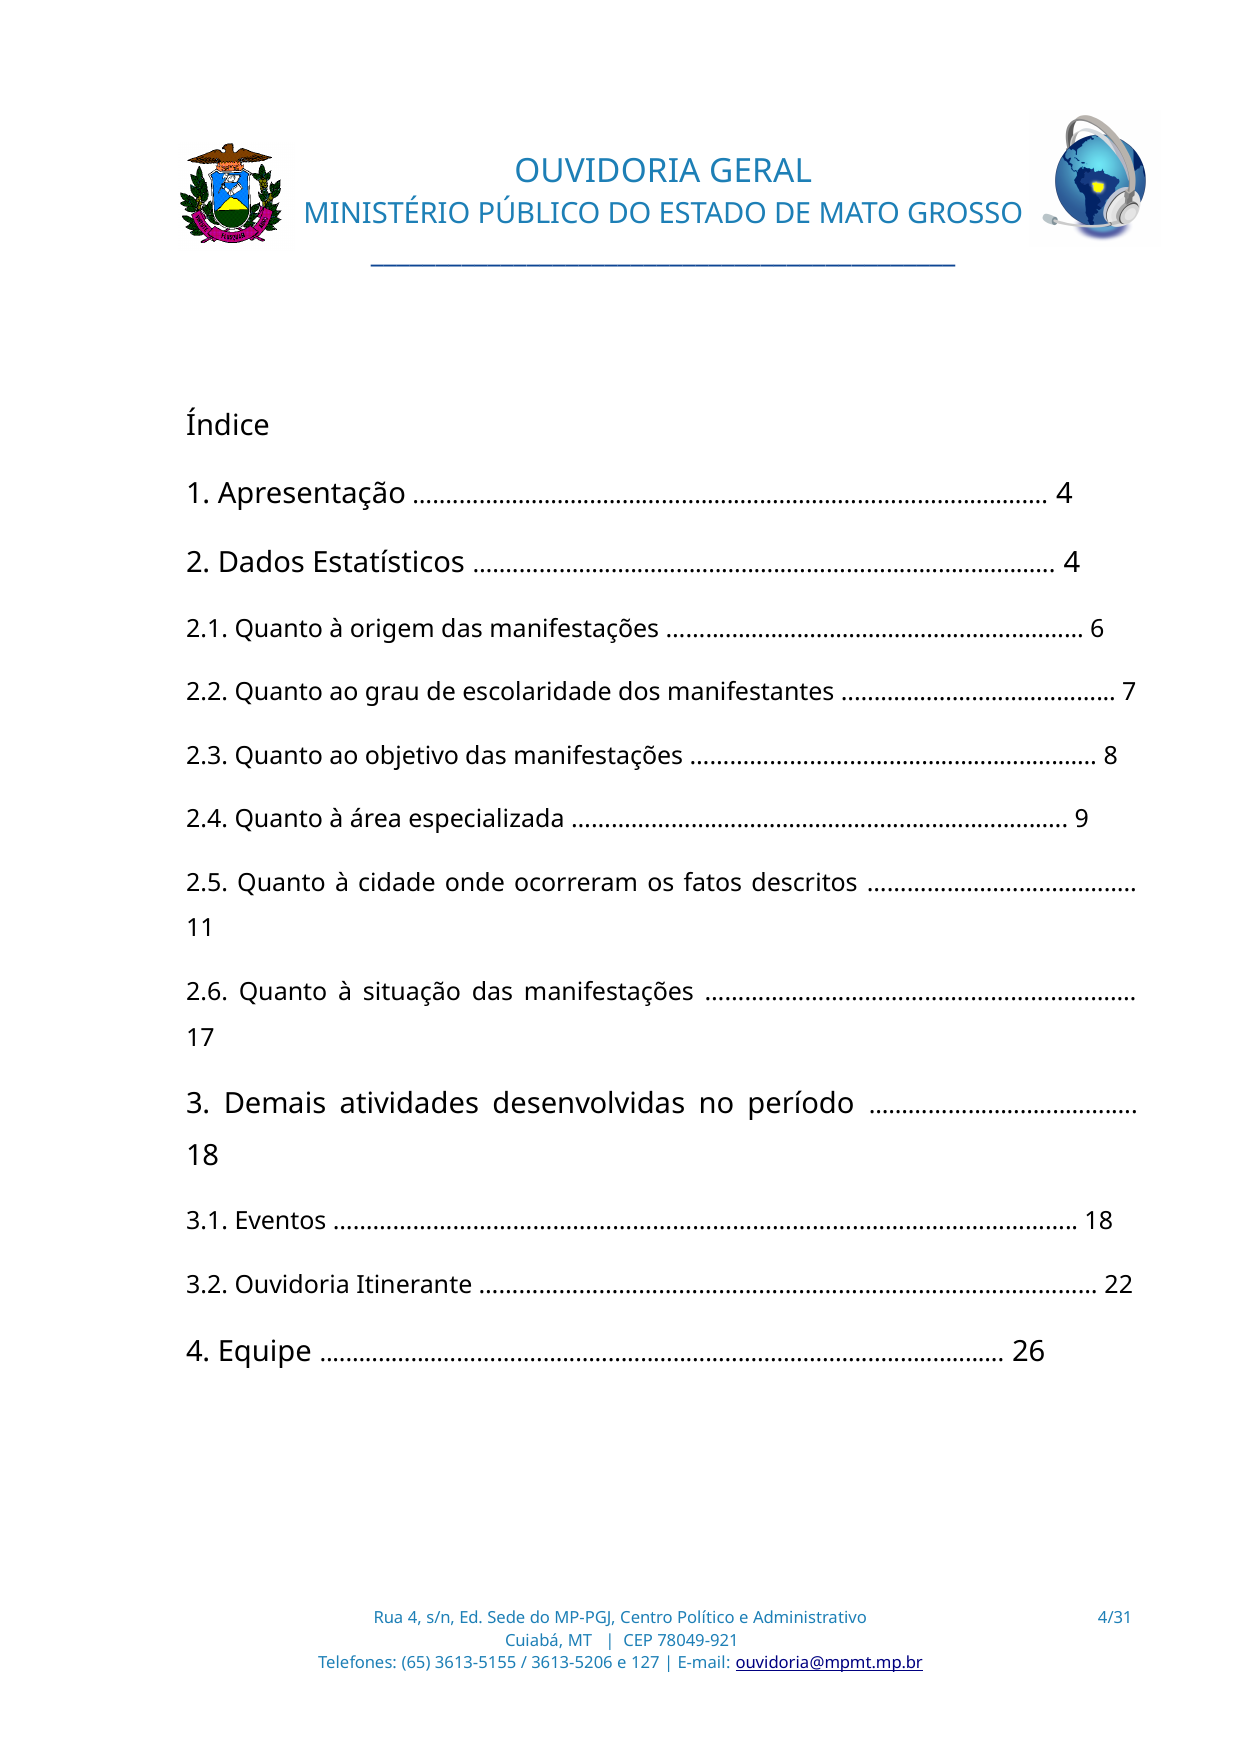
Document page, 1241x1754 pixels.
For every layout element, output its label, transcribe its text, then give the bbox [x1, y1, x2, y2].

text 4. Equipe ..................……………........................................................................ 26 [186, 1330, 1138, 1369]
text 2.3. Quanto ao objetivo das manifestações ………………………................................… 8 [186, 738, 1138, 772]
picture [178, 142, 295, 251]
text 2.5. Quanto à cidade onde ocorreram os fatos descritos …………........…..........…….. 11 [186, 864, 1138, 944]
text 1. Apresentação ….…….........................……........................…………….............…. 4 [186, 473, 1138, 512]
text 2. Dados Estatísticos ….………...................................……………......................…. 4 [186, 542, 1138, 581]
text 2.6. Quanto à situação das manifestações ……………………………....…………………….… 17 [186, 974, 1138, 1053]
text 3.2. Ouvidoria Itinerante ………………………………………………………………………………… 22 [186, 1267, 1138, 1301]
text 3. Demais atividades desenvolvidas no período ......………..................….…. 18 [186, 1083, 1138, 1174]
picture [1028, 110, 1162, 247]
text 2.4. Quanto à área especializada ………………......................................................…. 9 [186, 801, 1138, 835]
text Índice [186, 404, 1138, 443]
text 3.1. Eventos ……………………………………………………………………..………………………….. 18 [186, 1203, 1138, 1237]
text 2.1. Quanto à origem das manifestações ……............................................…..……... 6 [186, 611, 1138, 645]
text 2.2. Quanto ao grau de escolaridade dos manifestantes ..….......................…..……... 7 [186, 674, 1138, 708]
